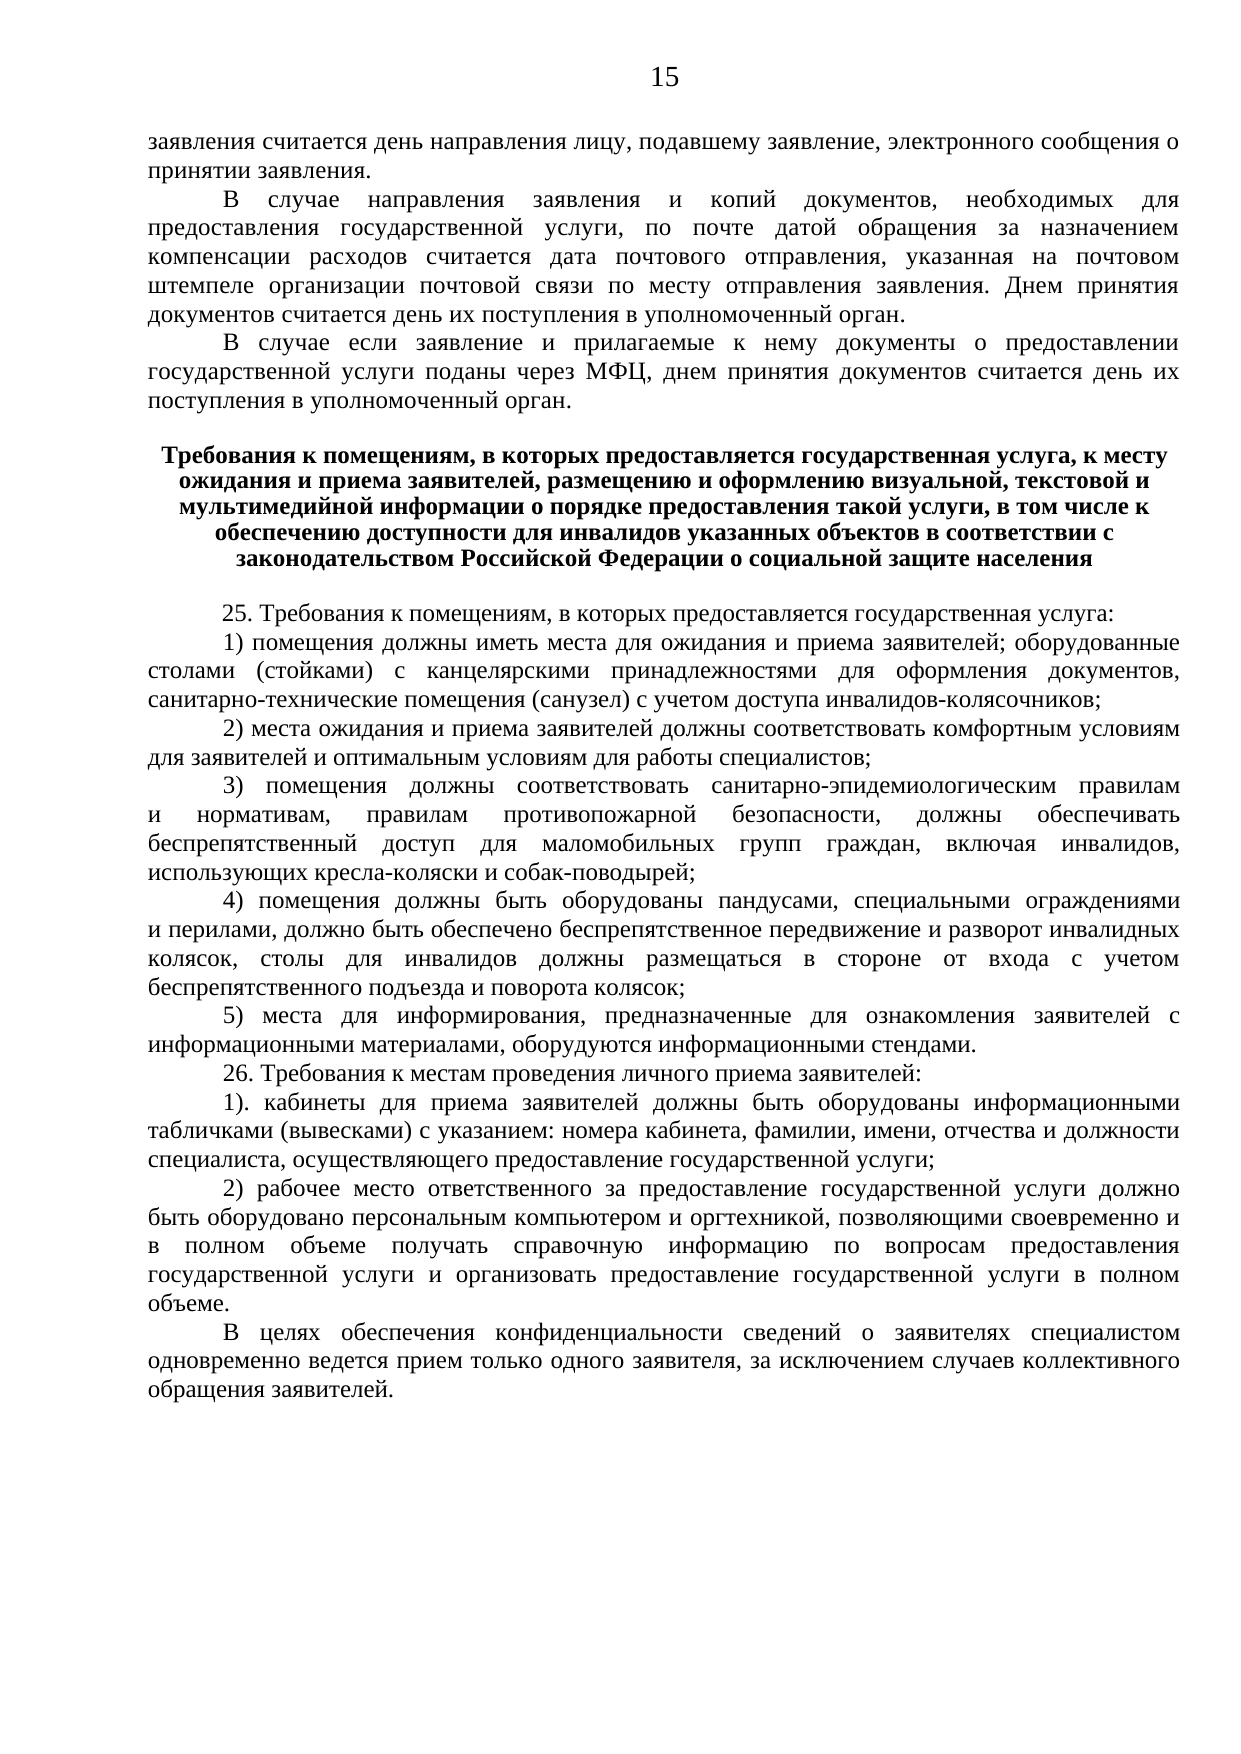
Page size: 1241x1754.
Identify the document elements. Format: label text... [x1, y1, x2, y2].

text В случае если заявление и прилагаемые к нему документы о предоставлении государственной услуги поданы через МФЦ, днем принятия документов считается день их поступления в уполномоченный орган. [148, 327, 1181, 414]
text 3) помещения должны соответствовать санитарно-эпидемиологическим правилам и нормативам, правилам противопожарной безопасности, должны обеспечивать беспрепятственный доступ для маломобильных групп граждан, включая инвалидов, использующих кресла-коляски и собак-поводырей; [148, 770, 1181, 885]
text 26. Требования к местам проведения личного приема заявителей: [148, 1058, 1181, 1087]
text В случае направления заявления и копий документов, необходимых для предоставления государственной услуги, по почте датой обращения за назначением компенсации расходов считается дата почтового отправления, указанная на почтовом штемпеле организации почтовой связи по месту отправления заявления. Днем принятия документов считается день их поступления в уполномоченный орган. [148, 184, 1181, 327]
text 5) места для информирования, предназначенные для ознакомления заявителей с информационными материалами, оборудуются информационными стендами. [148, 1000, 1181, 1058]
text 2) рабочее место ответственного за предоставление государственной услуги должно быть оборудовано персональным компьютером и оргтехникой, позволяющими своевременно и в полном объеме получать справочную информацию по вопросам предоставления государственной услуги и организовать предоставление государственной услуги в полном объеме. [148, 1173, 1181, 1317]
text В целях обеспечения конфиденциальности сведений о заявителях специалистом одновременно ведется прием только одного заявителя, за исключением случаев коллективного обращения заявителей. [148, 1317, 1181, 1403]
text 1) помещения должны иметь места для ожидания и приема заявителей; оборудованные столами (стойками) с канцелярскими принадлежностями для оформления документов, санитарно-технические помещения (санузел) с учетом доступа инвалидов-колясочников; [148, 627, 1181, 713]
text заявления считается день направления лицу, подавшему заявление, электронного сообщения о принятии заявления. [148, 126, 1181, 184]
text Требования к помещениям, в которых предоставляется государственная услуга, к месту ожидания и приема заявителей, размещению и оформлению визуальной, текстовой и мультимедийной информации о порядке предоставления такой услуги, в том числе к обеспечению доступности для инвалидов указанных объектов в соответствии с законодательством Российской Федерации о социальной защите населения [148, 442, 1181, 572]
text 1). кабинеты для приема заявителей должны быть оборудованы информационными табличками (вывесками) с указанием: номера кабинета, фамилии, имени, отчества и должности специалиста, осуществляющего предоставление государственной услуги; [148, 1087, 1181, 1173]
text 2) места ожидания и приема заявителей должны соответствовать комфортным условиям для заявителей и оптимальным условиям для работы специалистов; [148, 713, 1181, 770]
text 25. Требования к помещениям, в которых предоставляется государственная услуга: [148, 598, 1181, 627]
text 4) помещения должны быть оборудованы пандусами, специальными ограждениями и перилами, должно быть обеспечено беспрепятственное передвижение и разворот инвалидных колясок, столы для инвалидов должны размещаться в стороне от входа с учетом беспрепятственного подъезда и поворота колясок; [148, 885, 1181, 1000]
